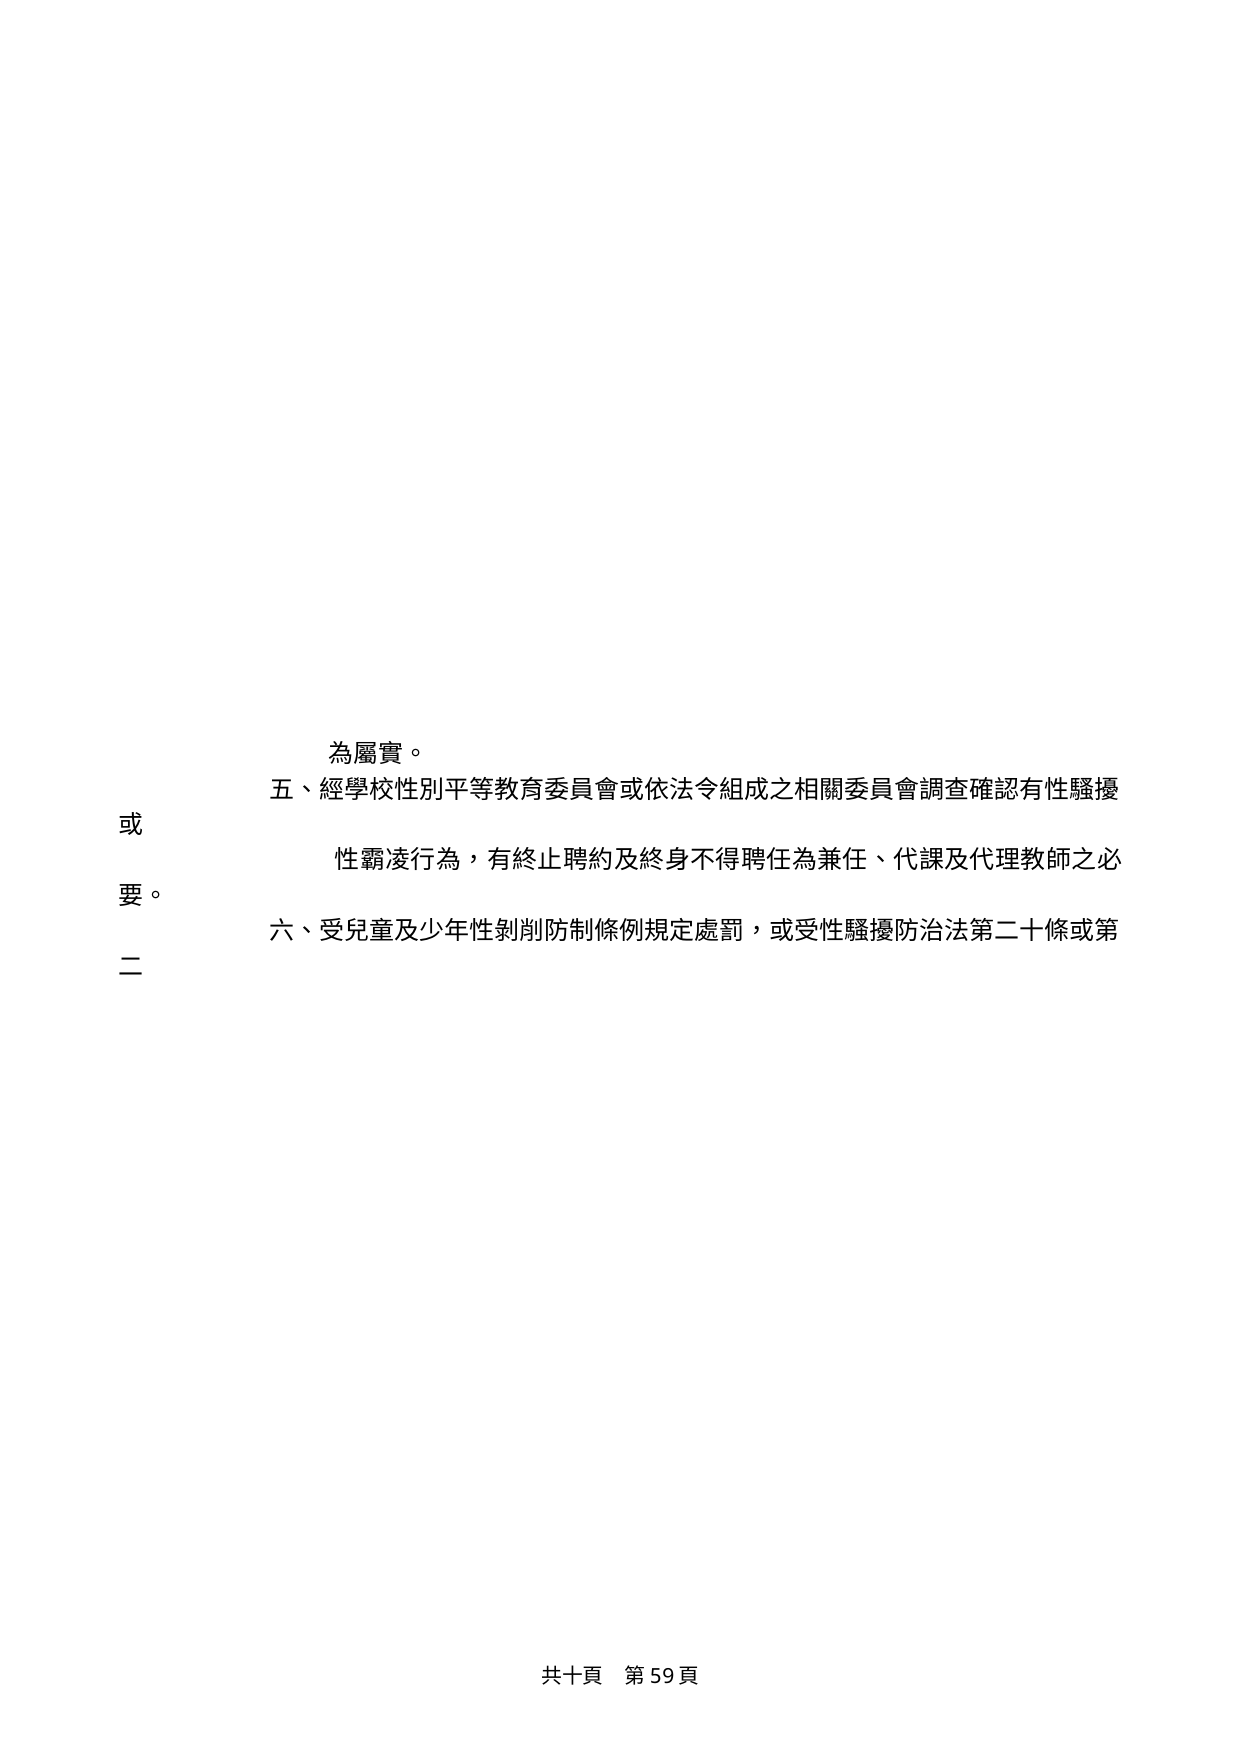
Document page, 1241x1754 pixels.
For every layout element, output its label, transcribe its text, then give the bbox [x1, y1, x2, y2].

text 為屬實。 [118, 734, 1122, 770]
text 性霸凌行為，有終止聘約及終身不得聘任為兼任、代課及代理教師之必要。 [118, 841, 1122, 911]
text 五、經學校性別平等教育委員會或依法令組成之相關委員會調查確認有性騷擾或 [118, 770, 1122, 841]
text 六、受兒童及少年性剝削防制條例規定處罰，或受性騷擾防治法第二十條或第二 [118, 911, 1122, 982]
